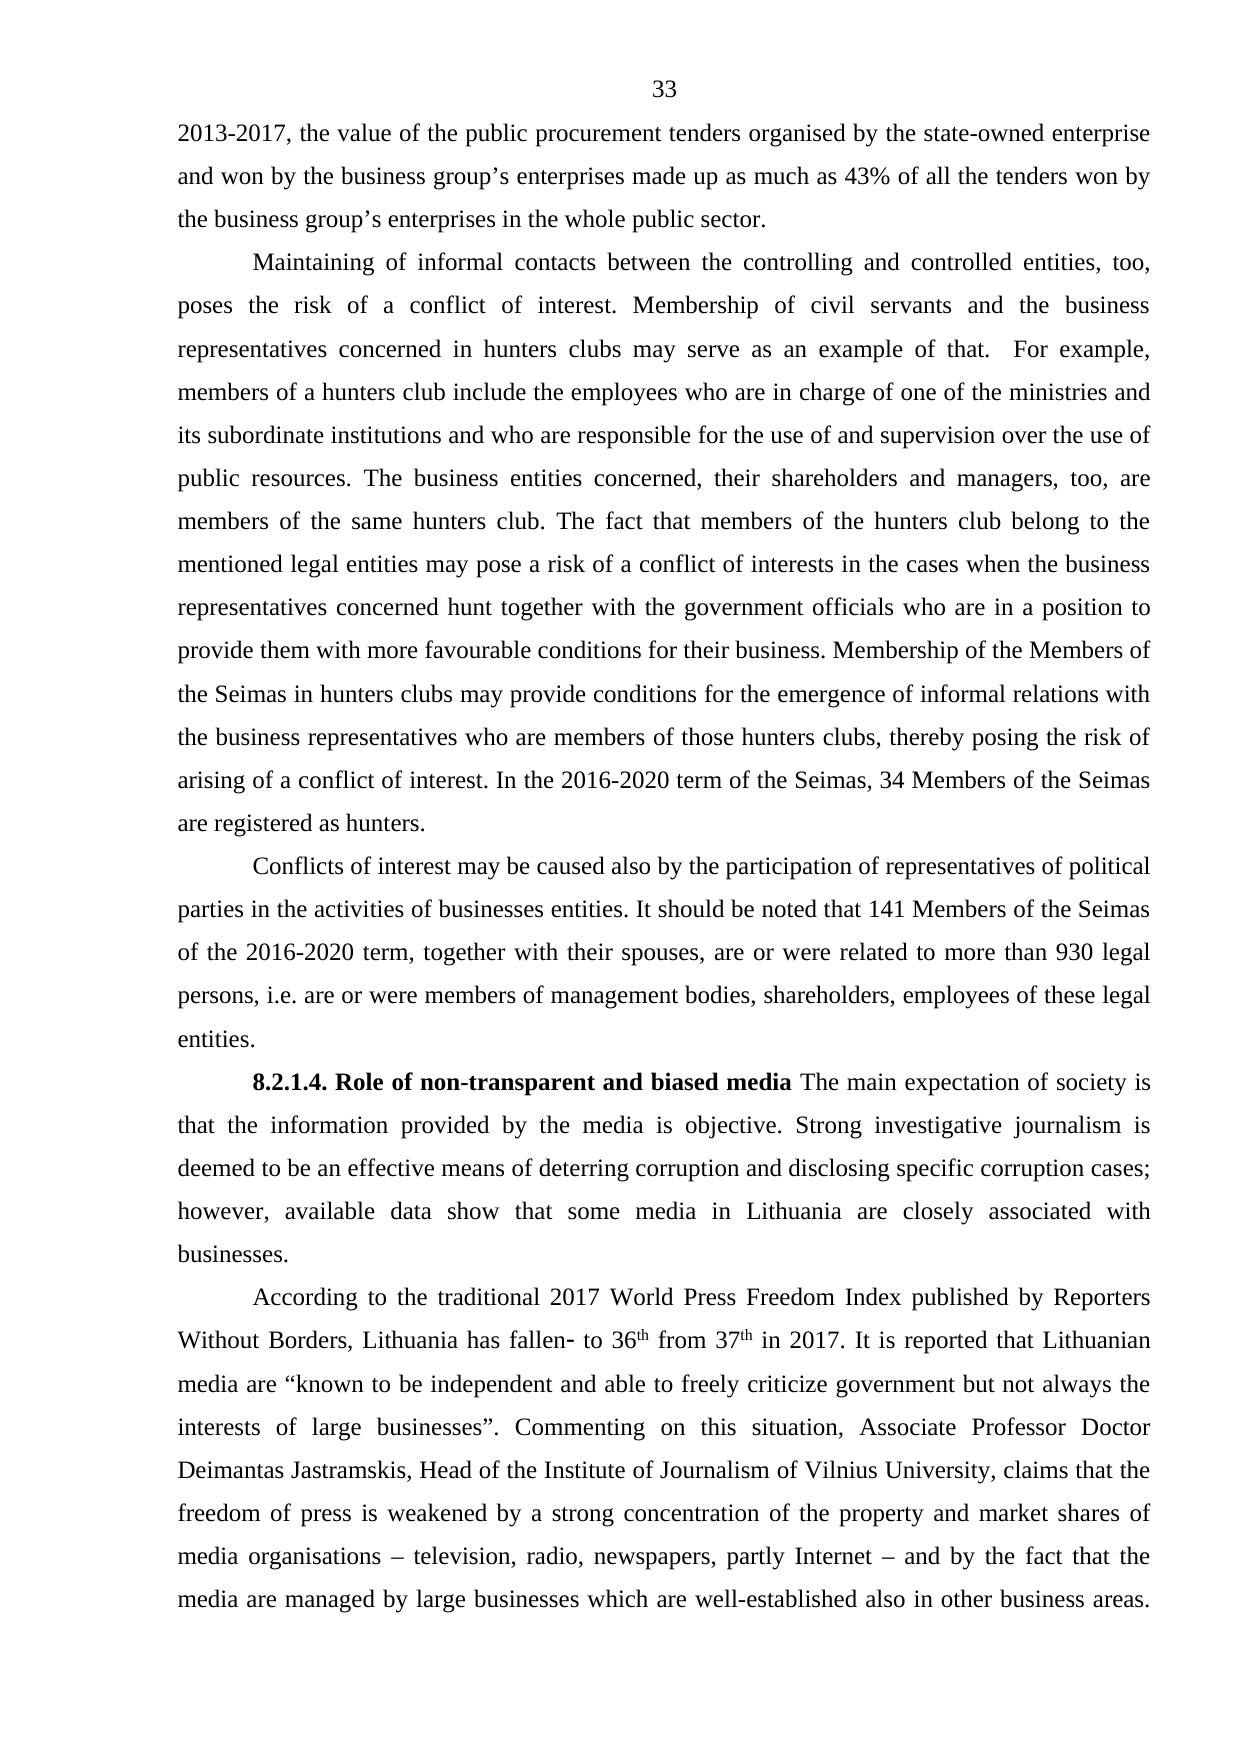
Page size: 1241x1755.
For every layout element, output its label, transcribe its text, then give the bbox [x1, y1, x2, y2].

text Maintaining of informal contacts between the controlling and controlled entities, too, poses the risk of a conflict of interest. Membership of civil servants and the business representatives concerned in hunters clubs may serve as an example of that. For example, members of a hunters club include the employees who are in charge of one of the ministries and its subordinate institutions and who are responsible for the use of and supervision over the use of public resources. The business entities concerned, their shareholders and managers, too, are members of the same hunters club. The fact that members of the hunters club belong to the mentioned legal entities may pose a risk of a conflict of interests in the cases when the business representatives concerned hunt together with the government officials who are in a position to provide them with more favourable conditions for their business. Membership of the Members of the Seimas in hunters clubs may provide conditions for the emergence of informal relations with the business representatives who are members of those hunters clubs, thereby posing the risk of arising of a conflict of interest. In the 2016-2020 term of the Seimas, 34 Members of the Seimas are registered as hunters. [177, 247, 1152, 837]
text 8.2.1.4. Role of non-transparent and biased media The main expectation of society is that the information provided by the media is objective. Strong investigative journalism is deemed to be an effective means of deterring corruption and disclosing specific corruption cases; however, available data show that some media in Lithuania are closely associated with businesses. [177, 1067, 1152, 1268]
text Conflicts of interest may be caused also by the participation of representatives of political parties in the activities of businesses entities. It should be noted that 141 Members of the Seimas of the 2016-2020 term, together with their spouses, are or were related to more than 930 legal persons, i.e. are or were members of management bodies, shareholders, employees of these legal entities. [177, 851, 1152, 1052]
text 2013-2017, the value of the public procurement tenders organised by the state-owned enterprise and won by the business group’s enterprises made up as much as 43% of all the tenders won by the business group’s enterprises in the whole public sector. [177, 118, 1152, 233]
text According to the traditional 2017 World Press Freedom Index published by Reporters Without Borders, Lithuania has fallen to 36th from 37th in 2017. It is reported that Lithuanian media are “known to be independent and able to freely criticize government but not always the interests of large businesses”. Commenting on this situation, Associate Professor Doctor Deimantas Jastramskis, Head of the Institute of Journalism of Vilnius University, claims that the freedom of press is weakened by a strong concentration of the property and market shares of media organisations – television, radio, newspapers, partly Internet – and by the fact that the media are managed by large businesses which are well-established also in other business areas. [177, 1282, 1152, 1613]
